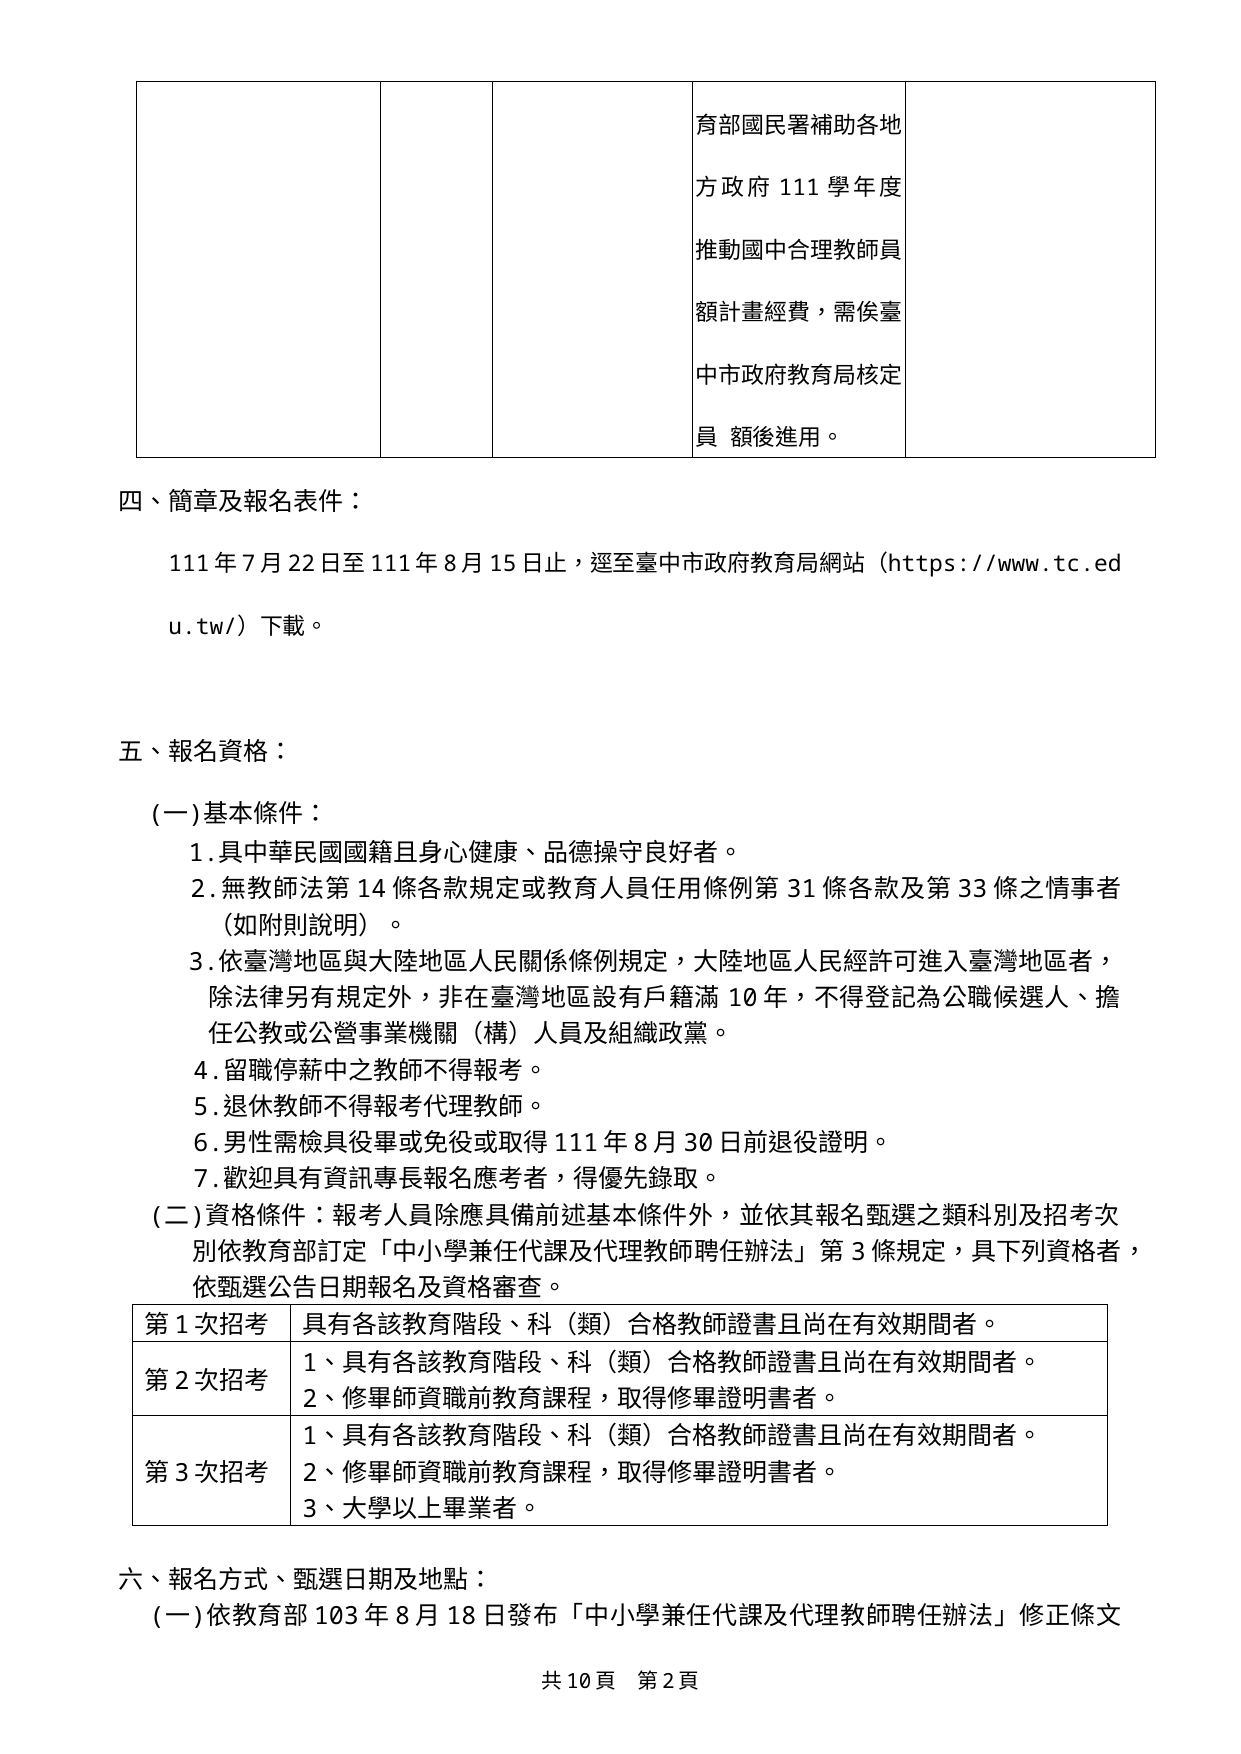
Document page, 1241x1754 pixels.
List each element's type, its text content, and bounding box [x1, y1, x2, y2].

table_header 第1次招考 [133, 1305, 290, 1341]
table_cell 1、具有各該教育階段、科（類）合格教師證書且尚在有效期間者。 2、修畢師資職前教育課程，取得修畢證明書者。 [291, 1342, 1107, 1415]
table_header 具有各該教育階段、科（類）合格教師證書且尚在有效期間者。 [291, 1305, 1107, 1341]
table_cell [906, 82, 1155, 457]
table_cell [493, 82, 692, 457]
text 六、報名方式、甄選日期及地點： [118, 1559, 1122, 1596]
text 5.退休教師不得報考代理教師。 [118, 1086, 1122, 1123]
text 3.依臺灣地區與大陸地區人民關係條例規定，大陸地區人民經許可進入臺灣地區者，除法律另有規定外，非在臺灣地區設有戶籍滿10年，不得登記為公職候選人、擔任公教或公營事業機關（構）人員及組織政黨。 [158, 941, 1122, 1050]
text 2.無教師法第14條各款規定或教育人員任用條例第31條各款及第33條之情事者（如附則說明）。 [158, 869, 1122, 941]
text (一)依教育部103年8月18日發布「中小學兼任代課及代理教師聘任辦法」修正條文 [118, 1596, 1122, 1632]
table_cell 育部國民署補助各地方政府111學年度推動國中合理教師員額計畫經費，需俟臺中市政府教育局核定員 額後進用。 [693, 82, 905, 457]
table_cell [137, 82, 380, 457]
text (二)資格條件：報考人員除應具備前述基本條件外，並依其報名甄選之類科別及招考次別依教育部訂定「中小學兼任代課及代理教師聘任辦法」第3條規定，具下列資格者，依甄選公告日期報名及資格審查。 [118, 1195, 1122, 1304]
table_cell [381, 82, 492, 457]
text 7.歡迎具有資訊專長報名應考者，得優先錄取。 [118, 1159, 1122, 1195]
text 五、報名資格： [118, 708, 1122, 770]
table_cell 1、具有各該教育階段、科（類）合格教師證書且尚在有效期間者。 2、修畢師資職前教育課程，取得修畢證明書者。 3、大學以上畢業者。 [291, 1416, 1107, 1524]
text 6.男性需檢具役畢或免役或取得111年8月30日前退役證明。 [118, 1123, 1122, 1159]
text 4.留職停薪中之教師不得報考。 [118, 1050, 1122, 1086]
table_cell 第2次招考 [133, 1342, 290, 1415]
table_cell 第3次招考 [133, 1416, 290, 1524]
text (一)基本條件： [118, 770, 1122, 833]
text 1.具中華民國國籍且身心健康、品德操守良好者。 [158, 833, 1122, 869]
text 四、簡章及報名表件： 111年7月22日至111年8月15日止，逕至臺中市政府教育局網站（https://www.tc.edu.tw/）下載。 [118, 458, 1122, 645]
